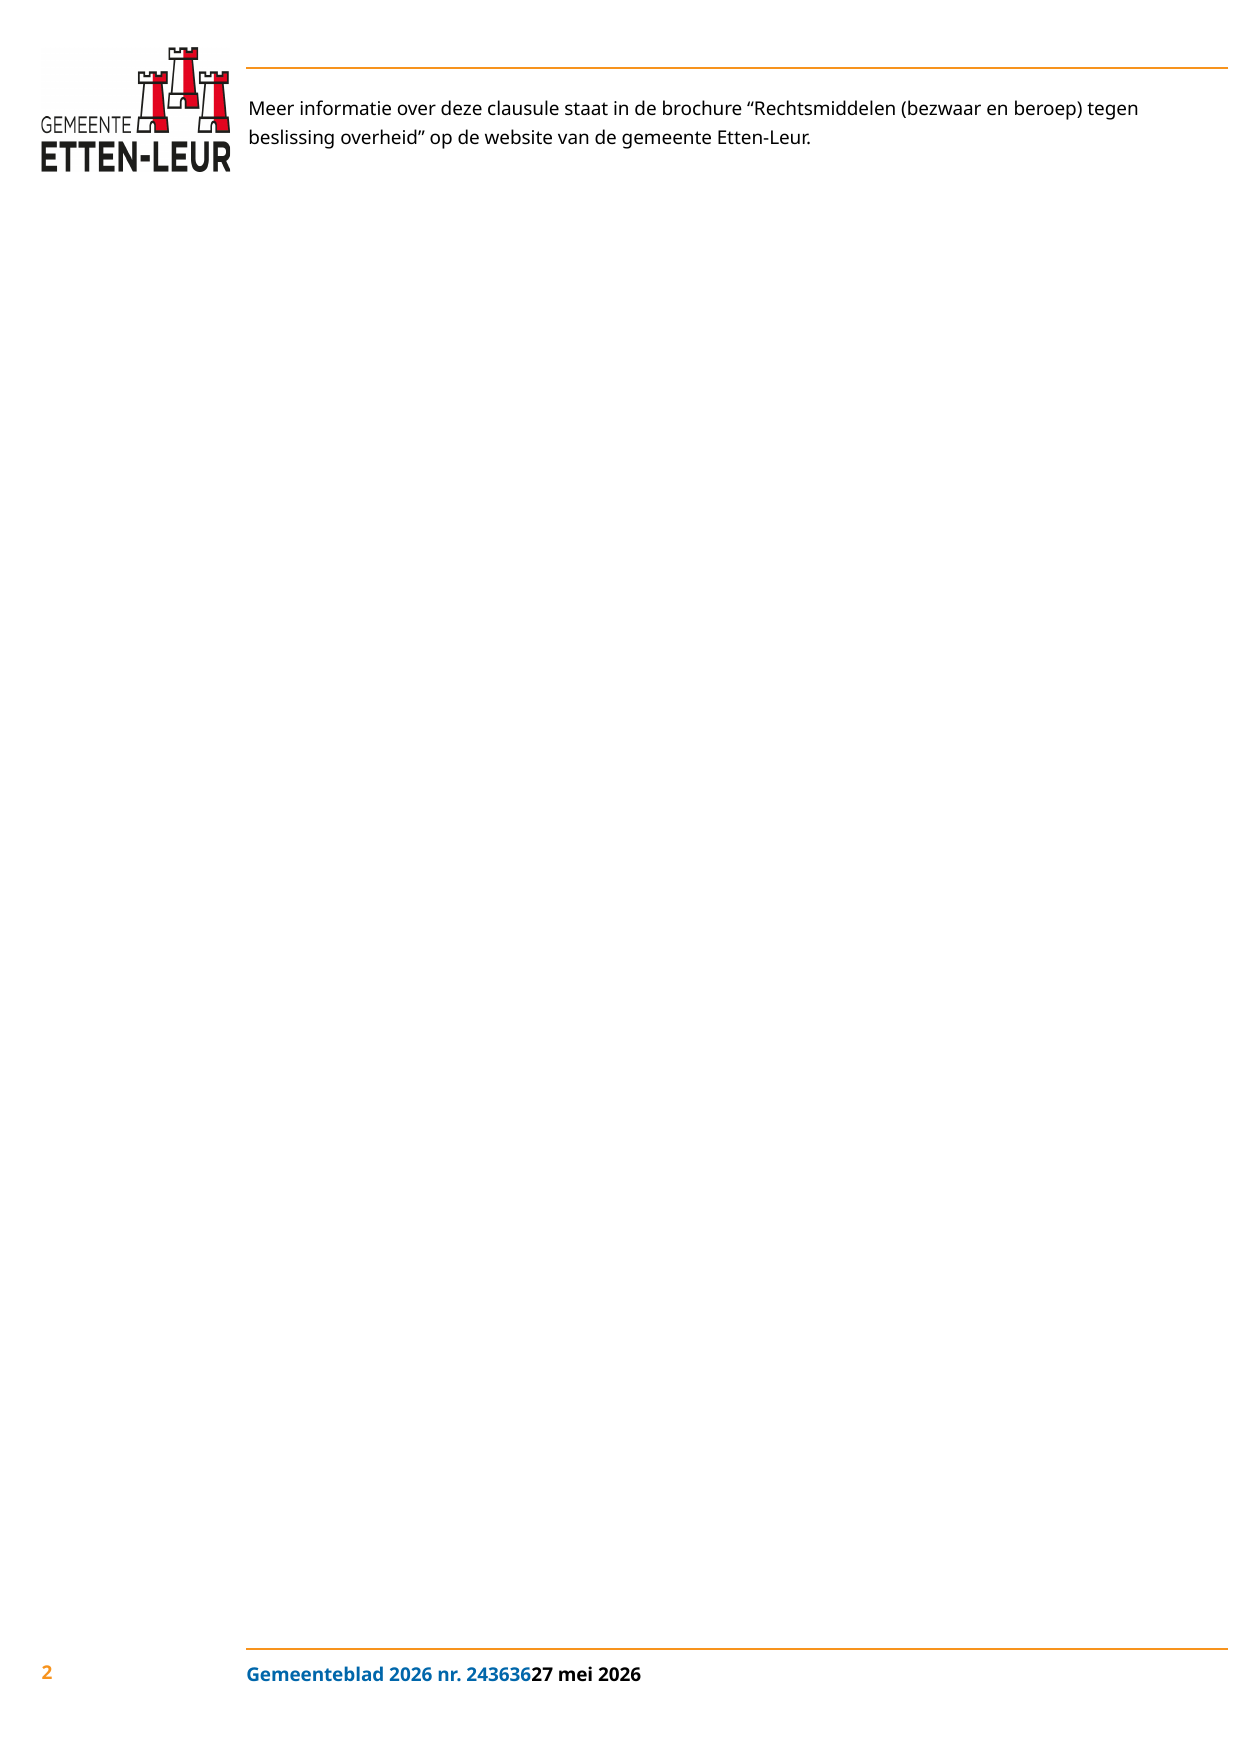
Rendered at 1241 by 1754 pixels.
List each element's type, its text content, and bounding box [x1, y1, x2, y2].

text Meer informatie over deze clausule staat in de brochure “Rechtsmiddelen (bezwaar en beroep) tegen beslissing overheid” op de website van de gemeente Etten-Leur. [248, 95, 1152, 150]
picture [41, 47, 231, 172]
